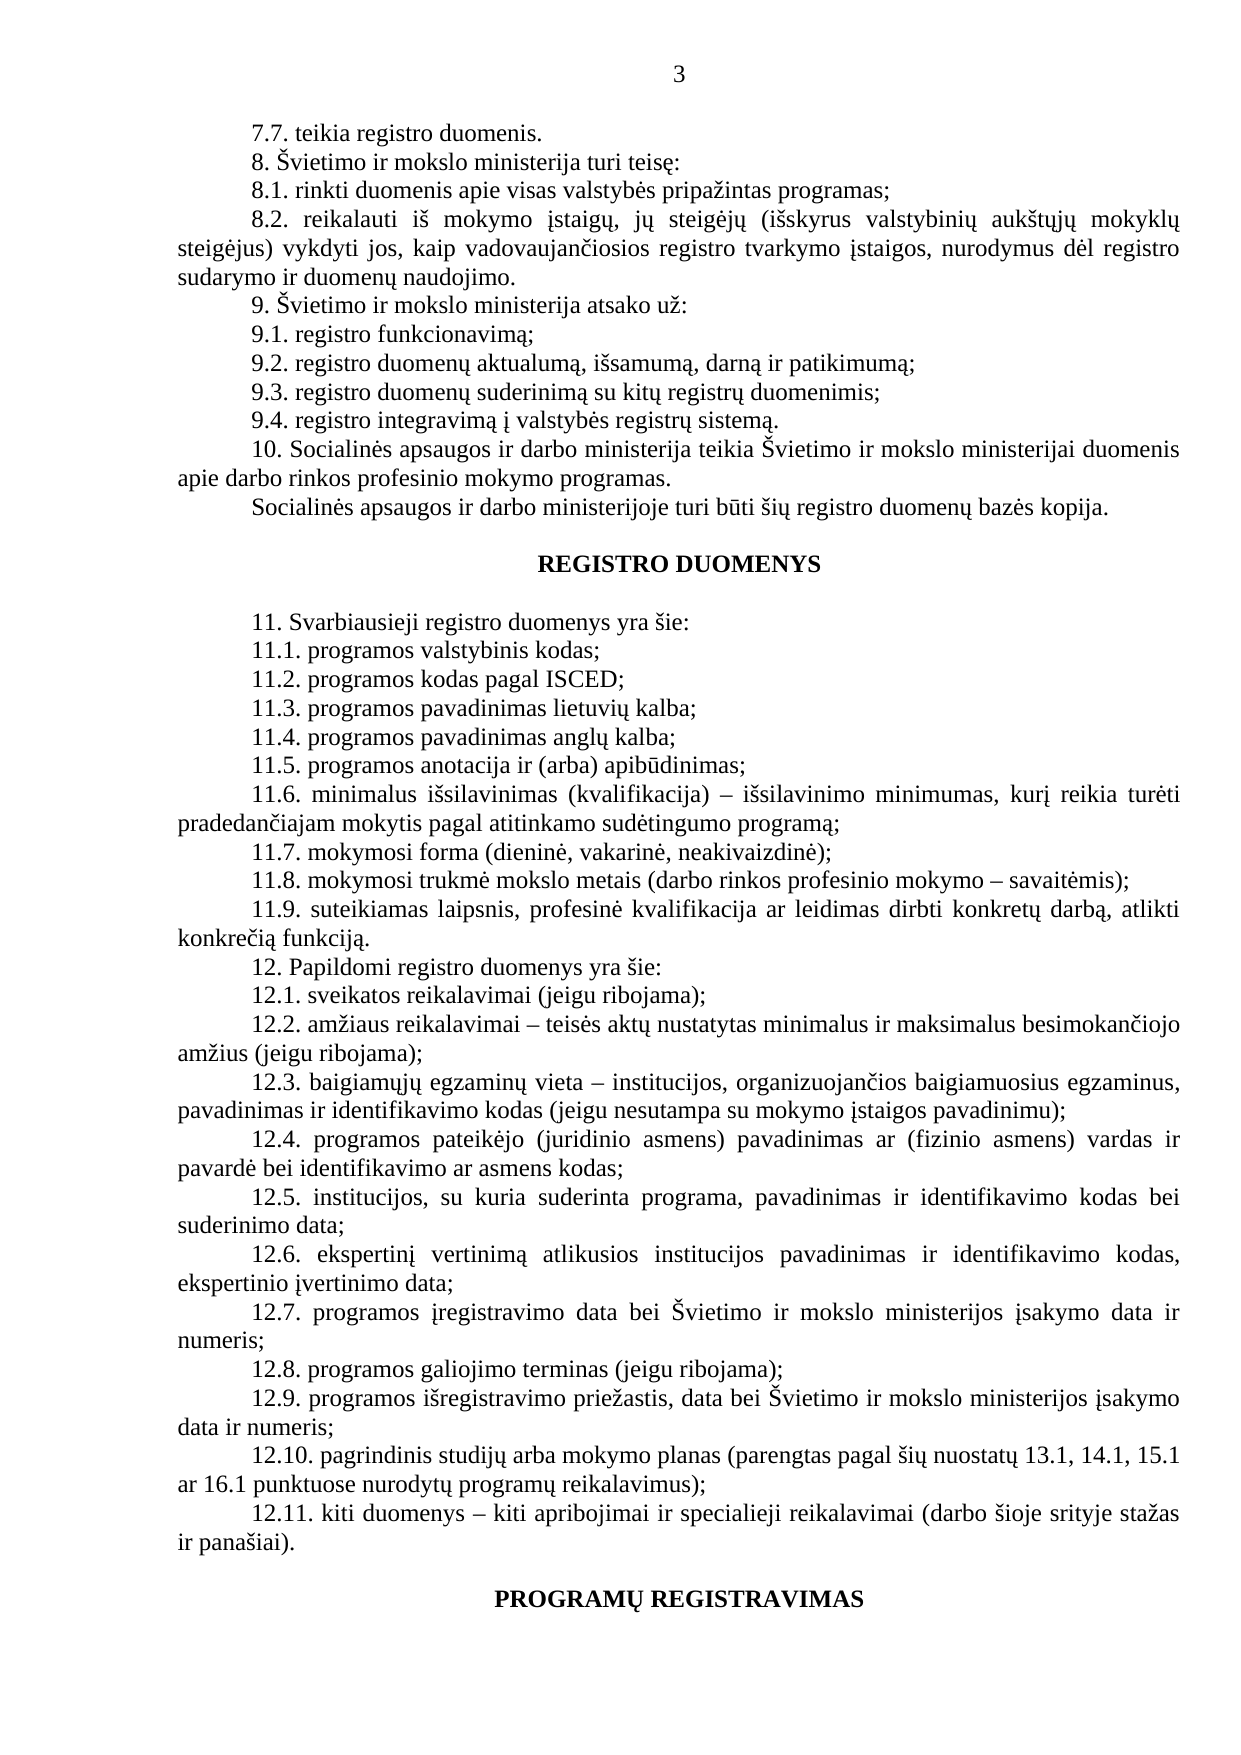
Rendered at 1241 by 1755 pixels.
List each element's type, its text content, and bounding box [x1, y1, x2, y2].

text 12.5. institucijos, su kuria suderinta programa, pavadinimas ir identifikavimo kodas bei suderinimo data; [177, 1182, 1181, 1239]
text REGISTRO DUOMENYS [177, 549, 1181, 578]
text 8. Švietimo ir mokslo ministerija turi teisę: [177, 147, 1181, 176]
text 12.7. programos įregistravimo data bei Švietimo ir mokslo ministerijos įsakymo data ir numeris; [177, 1297, 1181, 1354]
text 10. Socialinės apsaugos ir darbo ministerija teikia Švietimo ir mokslo ministerijai duomenis apie darbo rinkos profesinio mokymo programas. [177, 434, 1181, 492]
text 12.9. programos išregistravimo priežastis, data bei Švietimo ir mokslo ministerijos įsakymo data ir numeris; [177, 1383, 1181, 1441]
text 11.4. programos pavadinimas anglų kalba; [177, 722, 1181, 751]
text 12.3. baigiamųjų egzaminų vieta – institucijos, organizuojančios baigiamuosius egzaminus, pavadinimas ir identifikavimo kodas (jeigu nesutampa su mokymo įstaigos pavadinimu); [177, 1067, 1181, 1124]
text 7.7. teikia registro duomenis. [177, 118, 1181, 147]
text PROGRAMŲ REGISTRAVIMAS [177, 1584, 1181, 1613]
text 12.2. amžiaus reikalavimai – teisės aktų nustatytas minimalus ir maksimalus besimokančiojo amžius (jeigu ribojama); [177, 1009, 1181, 1067]
text 11.1. programos valstybinis kodas; [177, 636, 1181, 664]
text 9.4. registro integravimą į valstybės registrų sistemą. [177, 406, 1181, 434]
text 9.2. registro duomenų aktualumą, išsamumą, darną ir patikimumą; [177, 348, 1181, 377]
text 12. Papildomi registro duomenys yra šie: [177, 952, 1181, 981]
text 9.3. registro duomenų suderinimą su kitų registrų duomenimis; [177, 377, 1181, 406]
text 12.4. programos pateikėjo (juridinio asmens) pavadinimas ar (fizinio asmens) vardas ir pavardė bei identifikavimo ar asmens kodas; [177, 1124, 1181, 1182]
text 9. Švietimo ir mokslo ministerija atsako už: [177, 291, 1181, 319]
text 11.3. programos pavadinimas lietuvių kalba; [177, 693, 1181, 722]
text 12.8. programos galiojimo terminas (jeigu ribojama); [177, 1354, 1181, 1383]
text 11.7. mokymosi forma (dieninė, vakarinė, neakivaizdinė); [177, 837, 1181, 866]
text 8.1. rinkti duomenis apie visas valstybės pripažintas programas; [177, 176, 1181, 204]
text 12.10. pagrindinis studijų arba mokymo planas (parengtas pagal šių nuostatų 13.1, 14.1, 15.1 ar 16.1 punktuose nurodytų programų reikalavimus); [177, 1441, 1181, 1498]
text 12.1. sveikatos reikalavimai (jeigu ribojama); [177, 981, 1181, 1009]
text 11.5. programos anotacija ir (arba) apibūdinimas; [177, 751, 1181, 779]
text 12.11. kiti duomenys – kiti apribojimai ir specialieji reikalavimai (darbo šioje srityje stažas ir panašiai). [177, 1498, 1181, 1556]
text Socialinės apsaugos ir darbo ministerijoje turi būti šių registro duomenų bazės kopija. [177, 492, 1181, 521]
text 11.9. suteikiamas laipsnis, profesinė kvalifikacija ar leidimas dirbti konkretų darbą, atlikti konkrečią funkciją. [177, 894, 1181, 952]
text 11.6. minimalus išsilavinimas (kvalifikacija) – išsilavinimo minimumas, kurį reikia turėti pradedančiajam mokytis pagal atitinkamo sudėtingumo programą; [177, 779, 1181, 837]
text 9.1. registro funkcionavimą; [177, 319, 1181, 348]
text 11. Svarbiausieji registro duomenys yra šie: [177, 607, 1181, 636]
text 8.2. reikalauti iš mokymo įstaigų, jų steigėjų (išskyrus valstybinių aukštųjų mokyklų steigėjus) vykdyti jos, kaip vadovaujančiosios registro tvarkymo įstaigos, nurodymus dėl registro sudarymo ir duomenų naudojimo. [177, 204, 1181, 291]
text 11.2. programos kodas pagal ISCED; [177, 664, 1181, 693]
text 11.8. mokymosi trukmė mokslo metais (darbo rinkos profesinio mokymo – savaitėmis); [177, 866, 1181, 894]
text 12.6. ekspertinį vertinimą atlikusios institucijos pavadinimas ir identifikavimo kodas, ekspertinio įvertinimo data; [177, 1239, 1181, 1297]
